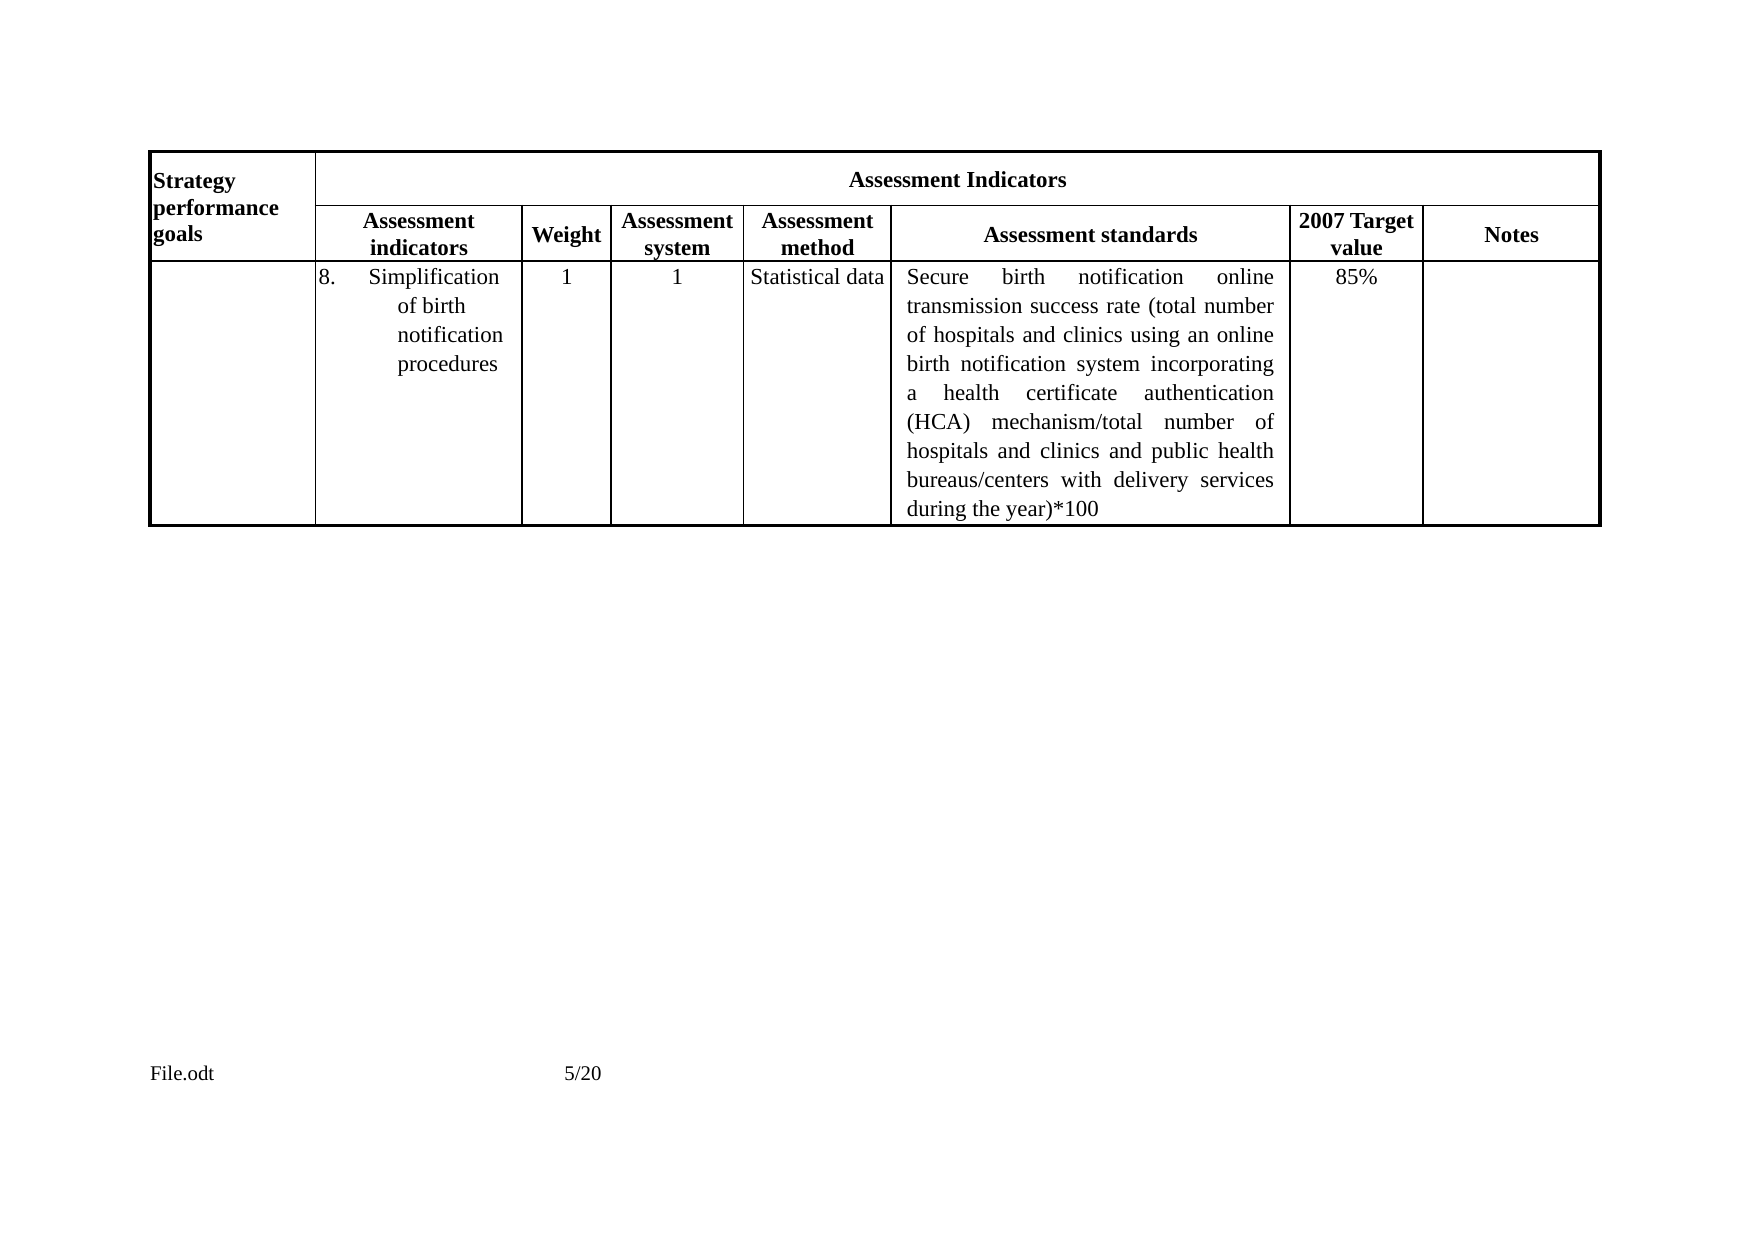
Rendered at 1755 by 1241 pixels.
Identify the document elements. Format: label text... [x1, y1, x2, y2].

table_cell Assessment standards [892, 206, 1289, 260]
table_cell Assessment method [744, 206, 890, 260]
table_cell [1424, 262, 1598, 524]
table_cell Assessment system [612, 206, 743, 260]
table_header Strategy performance goals [152, 153, 315, 260]
table_cell Notes [1424, 206, 1598, 260]
table_cell 85% [1291, 262, 1422, 524]
table_cell 1 [523, 262, 610, 524]
table_cell Weight [523, 206, 610, 260]
table_cell Secure birth notification online transmission success rate (total number of hospitals and clinics using an online birth notification system incorporating a health certificate authentication (HCA) mechanism/total number of hospitals and clinics and public health bureaus/centers with delivery services during the year)*100 [892, 262, 1289, 524]
table_cell Simplification of birth notification procedures [316, 262, 521, 524]
table_cell 1 [612, 262, 743, 524]
table_cell 2007 Target value [1291, 206, 1422, 260]
table_header Assessment Indicators [316, 153, 1598, 204]
table_cell Assessment indicators [316, 206, 521, 260]
table_cell [152, 262, 315, 524]
table_cell Statistical data [744, 262, 890, 524]
